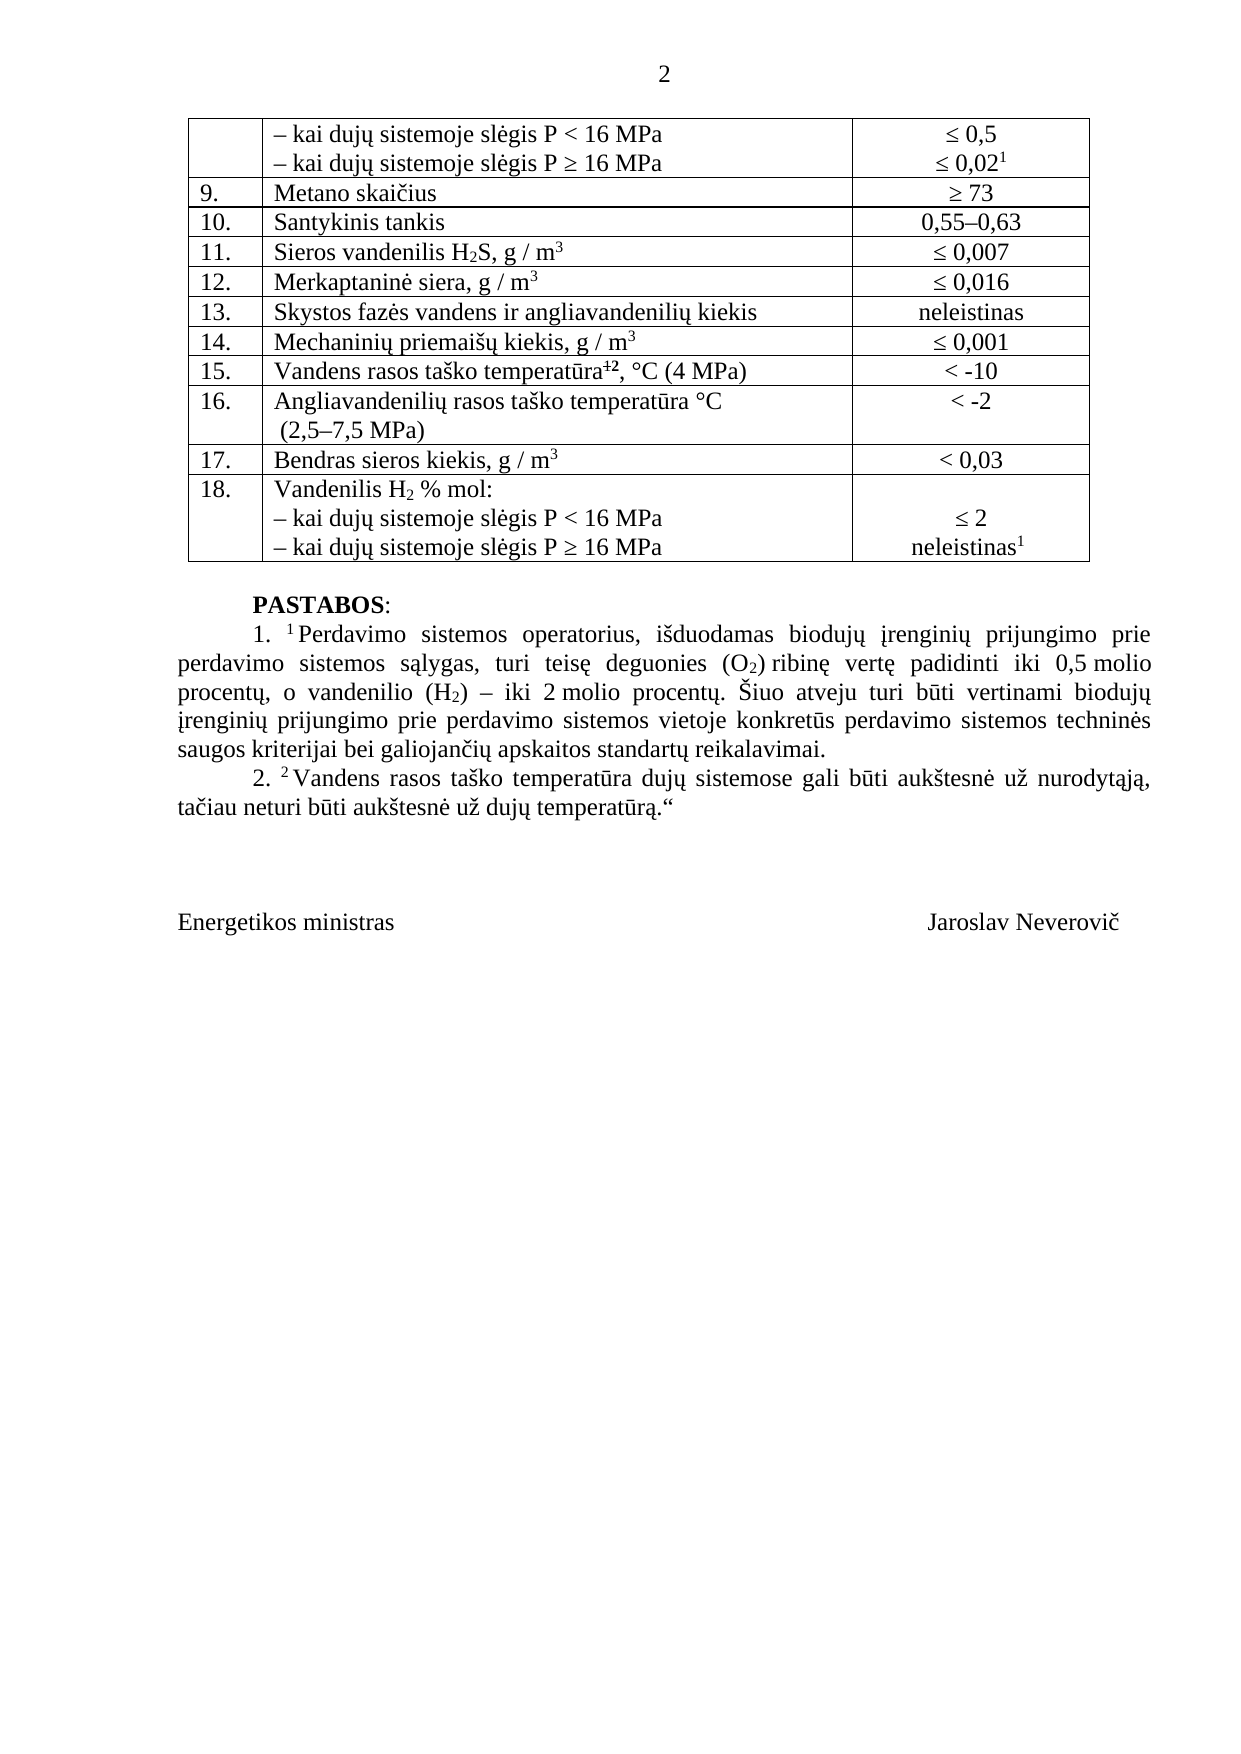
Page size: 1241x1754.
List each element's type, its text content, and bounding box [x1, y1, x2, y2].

table_cell 18. [189, 475, 262, 561]
table_cell Merkaptaninė siera, g / m3 [263, 267, 852, 296]
table_cell 15. [189, 356, 262, 385]
table_cell Metano skaičius [263, 178, 852, 206]
table_cell 16. [189, 386, 262, 444]
table_cell 14. [189, 327, 262, 355]
table_cell ˂ -10 [853, 356, 1089, 385]
table_cell 10. [189, 208, 262, 236]
table_cell Bendras sieros kiekis, g / m3 [263, 445, 852, 473]
table_cell 0,55–0,63 [853, 208, 1089, 236]
text PASTABOS: [177, 591, 1152, 619]
table_cell Santykinis tankis [263, 208, 852, 236]
text 1. 1 Perdavimo sistemos operatorius, išduodamas biodujų įrenginių prijungimo prie perdavimo sistemos sąlygas, turi teisę deguonies (O2) ribinę vertę padidinti iki 0,5 molio procentų, o vandenilio (H2) – iki 2 molio procentų. Šiuo atveju turi būti vertinami biodujų įrenginių prijungimo prie perdavimo sistemos vietoje konkretūs perdavimo sistemos techninės saugos kriterijai bei galiojančių apskaitos standartų reikalavimai. [177, 619, 1152, 763]
table_cell Vandens rasos taško temperatūra12, °C (4 MPa) [263, 356, 852, 385]
table_cell Sieros vandenilis H2S, g / m3 [263, 237, 852, 266]
table_cell ≥ 73 [853, 178, 1089, 206]
text Energetikos ministras Jaroslav Neverovič [177, 907, 1152, 936]
table_cell Vandenilis H2 % mol: – kai dujų sistemoje slėgis P ˂ 16 MPa – kai dujų sistemoje slėgis P ≥ 16 MPa [263, 475, 852, 561]
table_cell 17. [189, 445, 262, 473]
table_cell 9. [189, 178, 262, 206]
text 2. 2 Vandens rasos taško temperatūra dujų sistemose gali būti aukštesnė už nurodytąją, tačiau neturi būti aukštesnė už dujų temperatūrą.“ [177, 763, 1152, 821]
table_cell ≤ 0,007 [853, 237, 1089, 266]
table_cell Mechaninių priemaišų kiekis, g / m3 [263, 327, 852, 355]
table_cell ≤ 2 neleistinas1 [853, 475, 1089, 561]
table_cell ≤ 0,001 [853, 327, 1089, 355]
table_cell 12. [189, 267, 262, 296]
table_cell ≤ 0,5 ≤ 0,021 [853, 119, 1089, 177]
table_cell – kai dujų sistemoje slėgis P ˂ 16 MPa – kai dujų sistemoje slėgis P ≥ 16 MPa [263, 119, 852, 177]
table_cell Angliavandenilių rasos taško temperatūra °C (2,5–7,5 MPa) [263, 386, 852, 444]
table_cell 13. [189, 297, 262, 326]
table_cell Skystos fazės vandens ir angliavandenilių kiekis [263, 297, 852, 326]
table_cell [189, 119, 262, 177]
table_cell ˂ 0,03 [853, 445, 1089, 473]
table_cell ≤ 0,016 [853, 267, 1089, 296]
table_cell ˂ -2 [853, 386, 1089, 444]
table_cell neleistinas [853, 297, 1089, 326]
table_cell 11. [189, 237, 262, 266]
